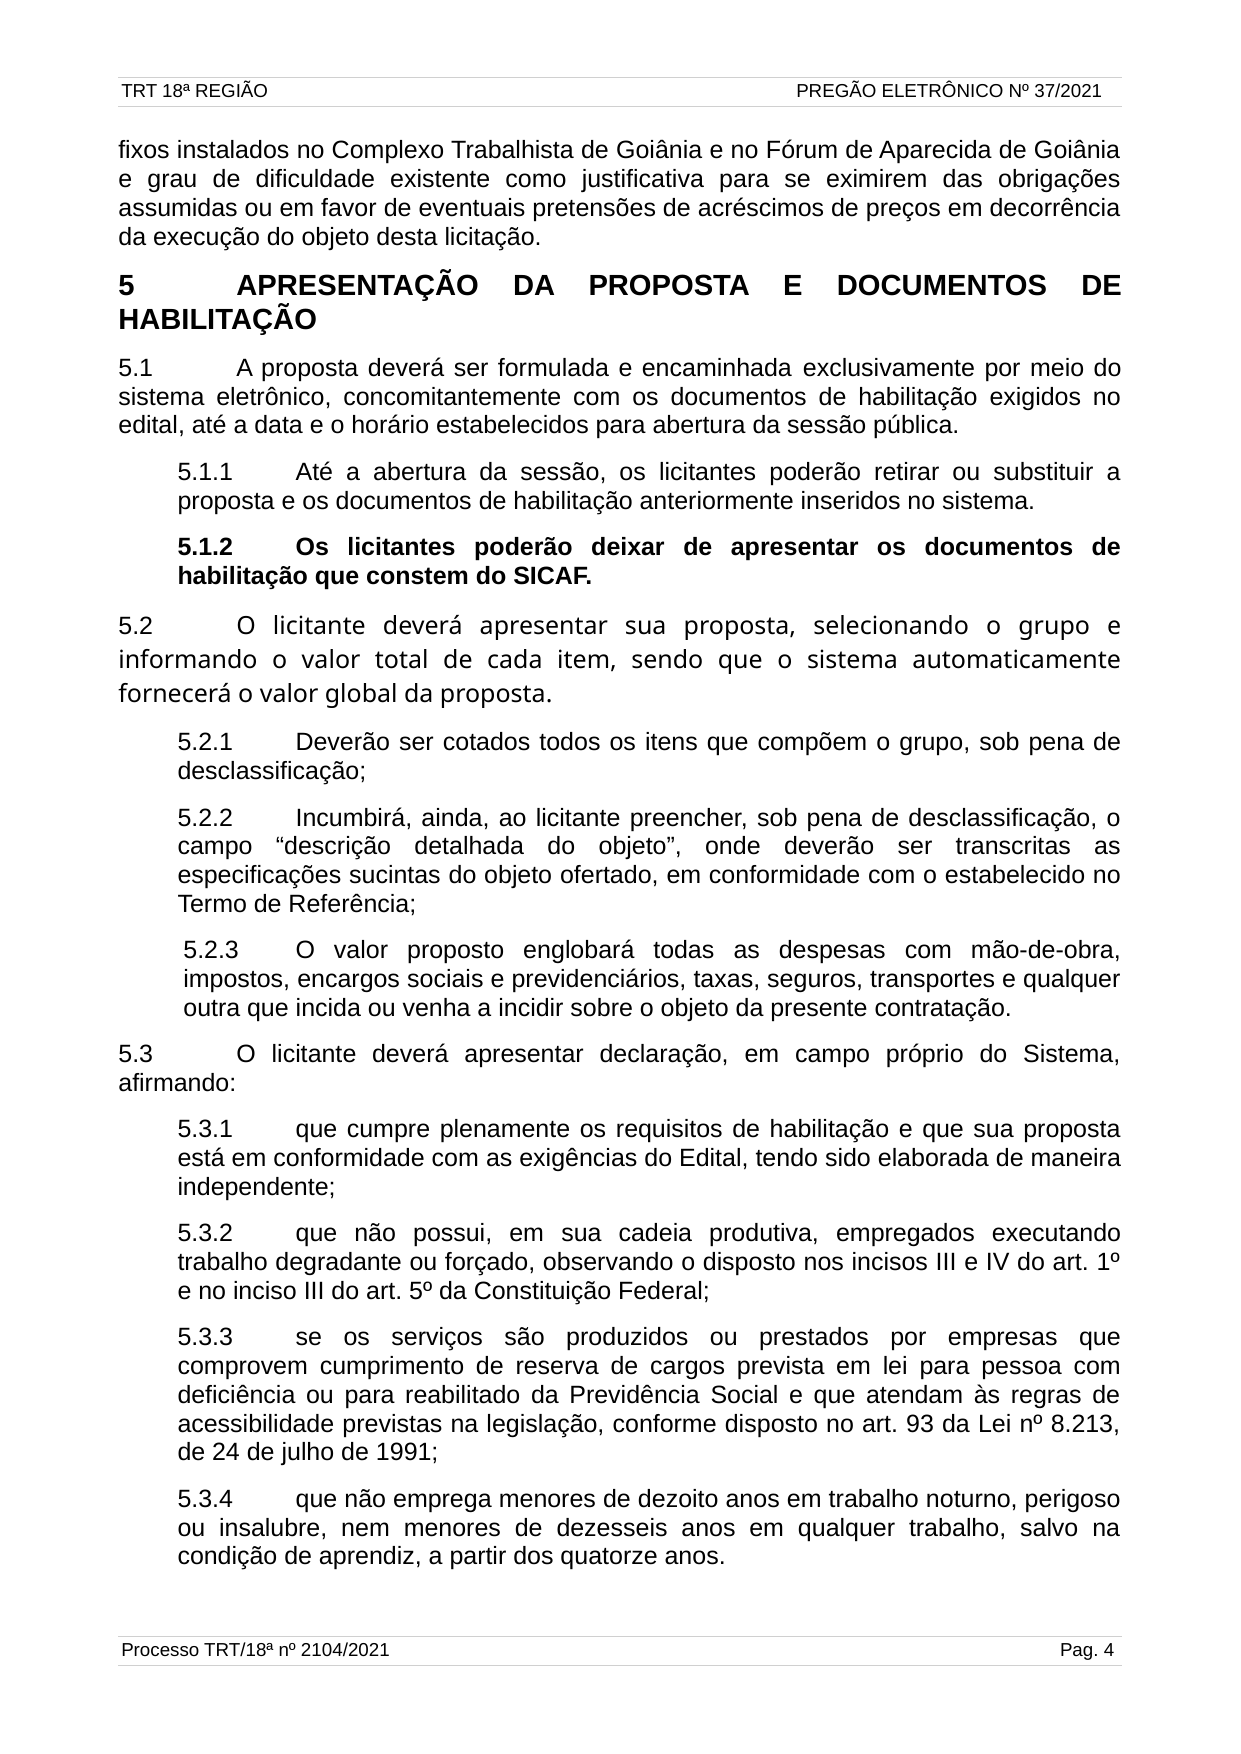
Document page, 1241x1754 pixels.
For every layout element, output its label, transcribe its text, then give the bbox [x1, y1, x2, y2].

text 5.3.1 que cumpre plenamente os requisitos de habilitação e que sua proposta está em conformidade com as exigências do Edital, tendo sido elaborada de maneira independente; [177, 1114, 1122, 1201]
list 5.2.1 Deverão ser cotados todos os itens que compõem o grupo, sob pena de desclassificação; [177, 727, 1122, 785]
text 5.3 O licitante deverá apresentar declaração, em campo próprio do Sistema, afirmando: [118, 1039, 1122, 1097]
list 5.2.3 O valor proposto englobará todas as despesas com mão-de-obra, impostos, encargos sociais e previdenciários, taxas, seguros, transportes e qualquer outra que incida ou venha a incidir sobre o objeto da presente contratação. [183, 935, 1122, 1021]
list 5.1.1 Até a abertura da sessão, os licitantes poderão retirar ou substituir a proposta e os documentos de habilitação anteriormente inseridos no sistema. [177, 457, 1122, 514]
text 5.3.4 que não emprega menores de dezoito anos em trabalho noturno, perigoso ou insalubre, nem menores de dezesseis anos em qualquer trabalho, salvo na condição de aprendiz, a partir dos quatorze anos. [177, 1484, 1122, 1570]
text fixos instalados no Complexo Trabalhista de Goiânia e no Fórum de Aparecida de Goiânia e grau de dificuldade existente como justificativa para se eximirem das obrigações assumidas ou em favor de eventuais pretensões de acréscimos de preços em decorrência da execução do objeto desta licitação. [118, 136, 1122, 251]
list 5.1.2 Os licitantes poderão deixar de apresentar os documentos de habilitação que constem do SICAF. [177, 532, 1122, 590]
text 5.3.2 que não possui, em sua cadeia produtiva, empregados executando trabalho degradante ou forçado, observando o disposto nos incisos III e IV do art. 1º e no inciso III do art. 5º da Constituição Federal; [177, 1218, 1122, 1304]
text 5.1 A proposta deverá ser formulada e encaminhada exclusivamente por meio do sistema eletrônico, concomitantemente com os documentos de habilitação exigidos no edital, até a data e o horário estabelecidos para abertura da sessão pública. [118, 353, 1122, 439]
list 5.2 O licitante deverá apresentar sua proposta, selecionando o grupo e informando o valor total de cada item, sendo que o sistema automaticamente fornecerá o valor global da proposta. [118, 607, 1122, 709]
list 5.2.2 Incumbirá, ainda, ao licitante preencher, sob pena de desclassificação, o campo “descrição detalhada do objeto”, onde deverão ser transcritas as especificações sucintas do objeto ofertado, em conformidade com o estabelecido no Termo de Referência; [177, 802, 1122, 917]
text 5 APRESENTAÇÃO DA PROPOSTA E DOCUMENTOS DE HABILITAÇÃO [118, 268, 1122, 335]
text 5.3.3 se os serviços são produzidos ou prestados por empresas que comprovem cumprimento de reserva de cargos prevista em lei para pessoa com deficiência ou para reabilitado da Previdência Social e que atendam às regras de acessibilidade previstas na legislação, conforme disposto no art. 93 da Lei nº 8.213, de 24 de julho de 1991; [177, 1322, 1122, 1466]
